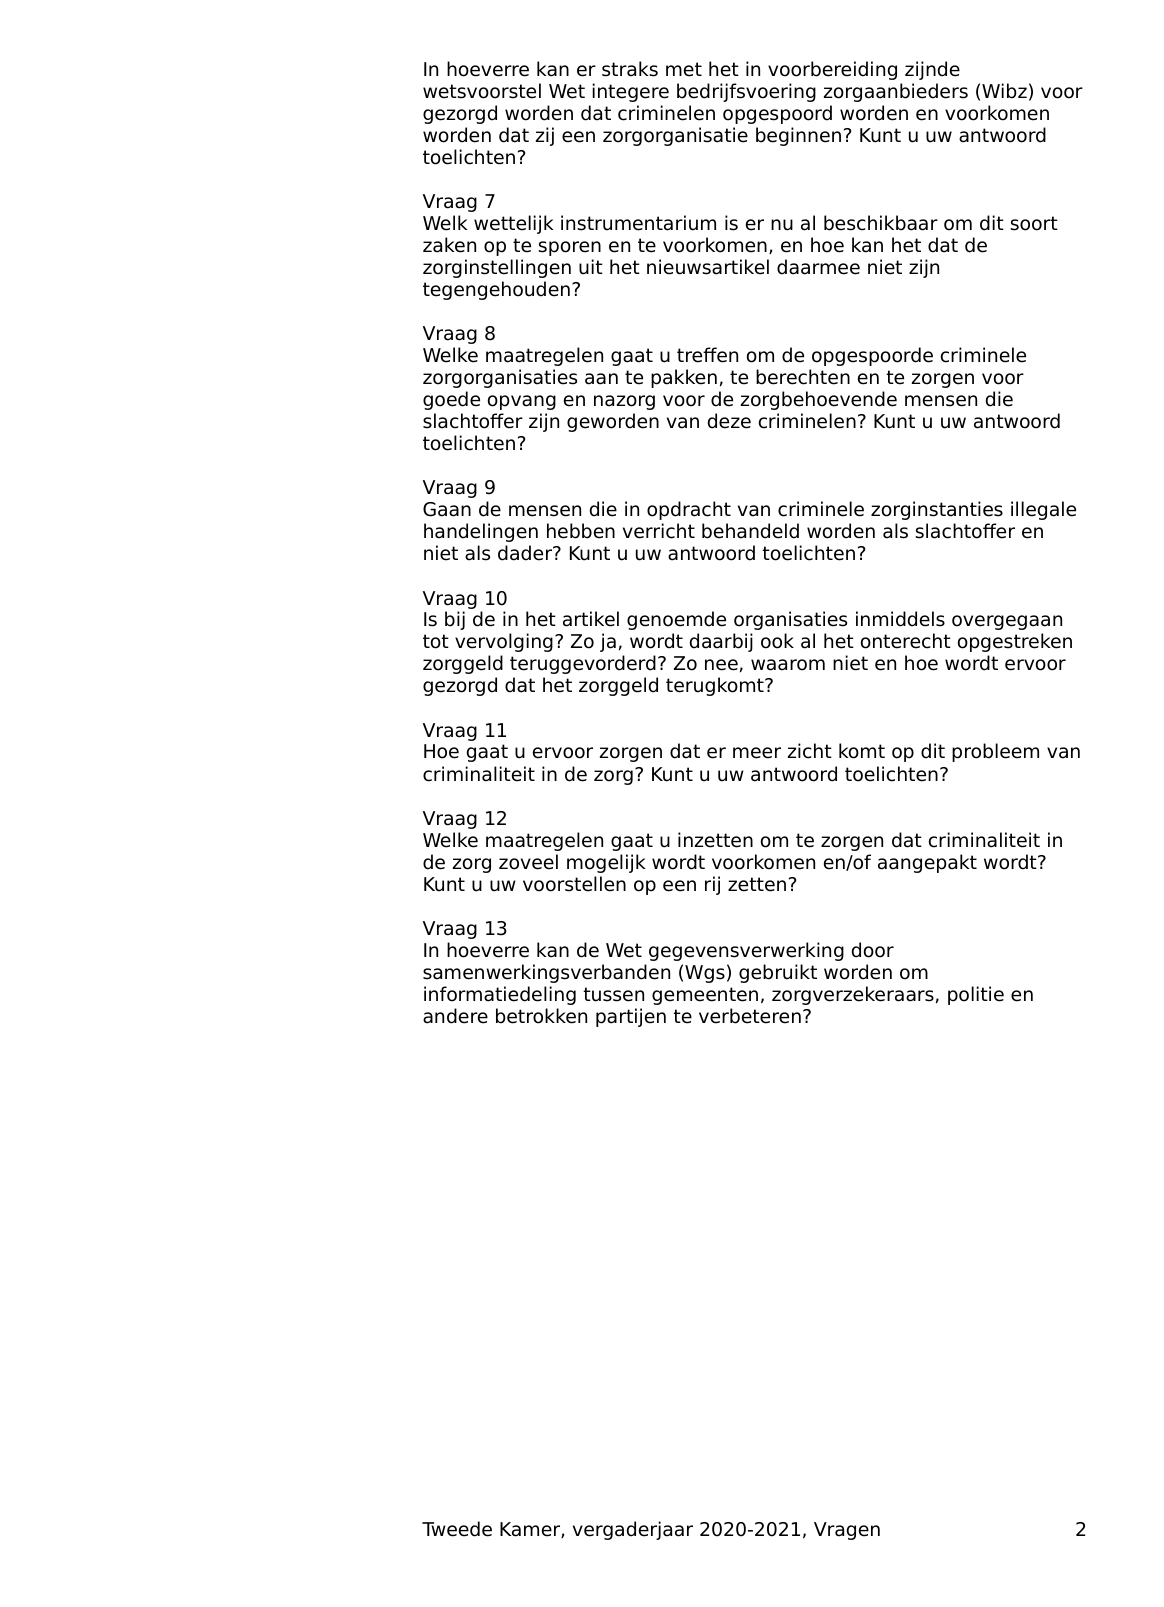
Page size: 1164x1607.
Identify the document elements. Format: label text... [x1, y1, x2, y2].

text Gaan de mensen die in opdracht van criminele zorginstanties illegale handelingen hebben verricht behandeld worden als slachtoffer en niet als dader? Kunt u uw antwoord toelichten? [422, 499, 1087, 565]
text Hoe gaat u ervoor zorgen dat er meer zicht komt op dit probleem van criminaliteit in de zorg? Kunt u uw antwoord toelichten? [422, 741, 1087, 785]
text Vraag 13 [422, 918, 1087, 940]
text Vraag 7 [422, 191, 1087, 213]
text In hoeverre kan er straks met het in voorbereiding zijnde wetsvoorstel Wet integere bedrijfsvoering zorgaanbieders (Wibz) voor gezorgd worden dat criminelen opgespoord worden en voorkomen worden dat zij een zorgorganisatie beginnen? Kunt u uw antwoord toelichten? [422, 59, 1087, 169]
text Is bij de in het artikel genoemde organisaties inmiddels overgegaan tot vervolging? Zo ja, wordt daarbij ook al het onterecht opgestreken zorggeld teruggevorderd? Zo nee, waarom niet en hoe wordt ervoor gezorgd dat het zorggeld terugkomt? [422, 609, 1087, 697]
text Welke maatregelen gaat u treffen om de opgespoorde criminele zorgorganisaties aan te pakken, te berechten en te zorgen voor goede opvang en nazorg voor de zorgbehoevende mensen die slachtoffer zijn geworden van deze criminelen? Kunt u uw antwoord toelichten? [422, 345, 1087, 455]
text Welk wettelijk instrumentarium is er nu al beschikbaar om dit soort zaken op te sporen en te voorkomen, en hoe kan het dat de zorginstellingen uit het nieuwsartikel daarmee niet zijn tegengehouden? [422, 213, 1087, 301]
text In hoeverre kan de Wet gegevensverwerking door samenwerkingsverbanden (Wgs) gebruikt worden om informatiedeling tussen gemeenten, zorgverzekeraars, politie en andere betrokken partijen te verbeteren? [422, 940, 1087, 1028]
text Vraag 8 [422, 323, 1087, 345]
text Welke maatregelen gaat u inzetten om te zorgen dat criminaliteit in de zorg zoveel mogelijk wordt voorkomen en/of aangepakt wordt? Kunt u uw voorstellen op een rij zetten? [422, 829, 1087, 896]
text Vraag 10 [422, 587, 1087, 609]
text Vraag 12 [422, 808, 1087, 829]
text Vraag 9 [422, 477, 1087, 499]
text Vraag 11 [422, 719, 1087, 741]
